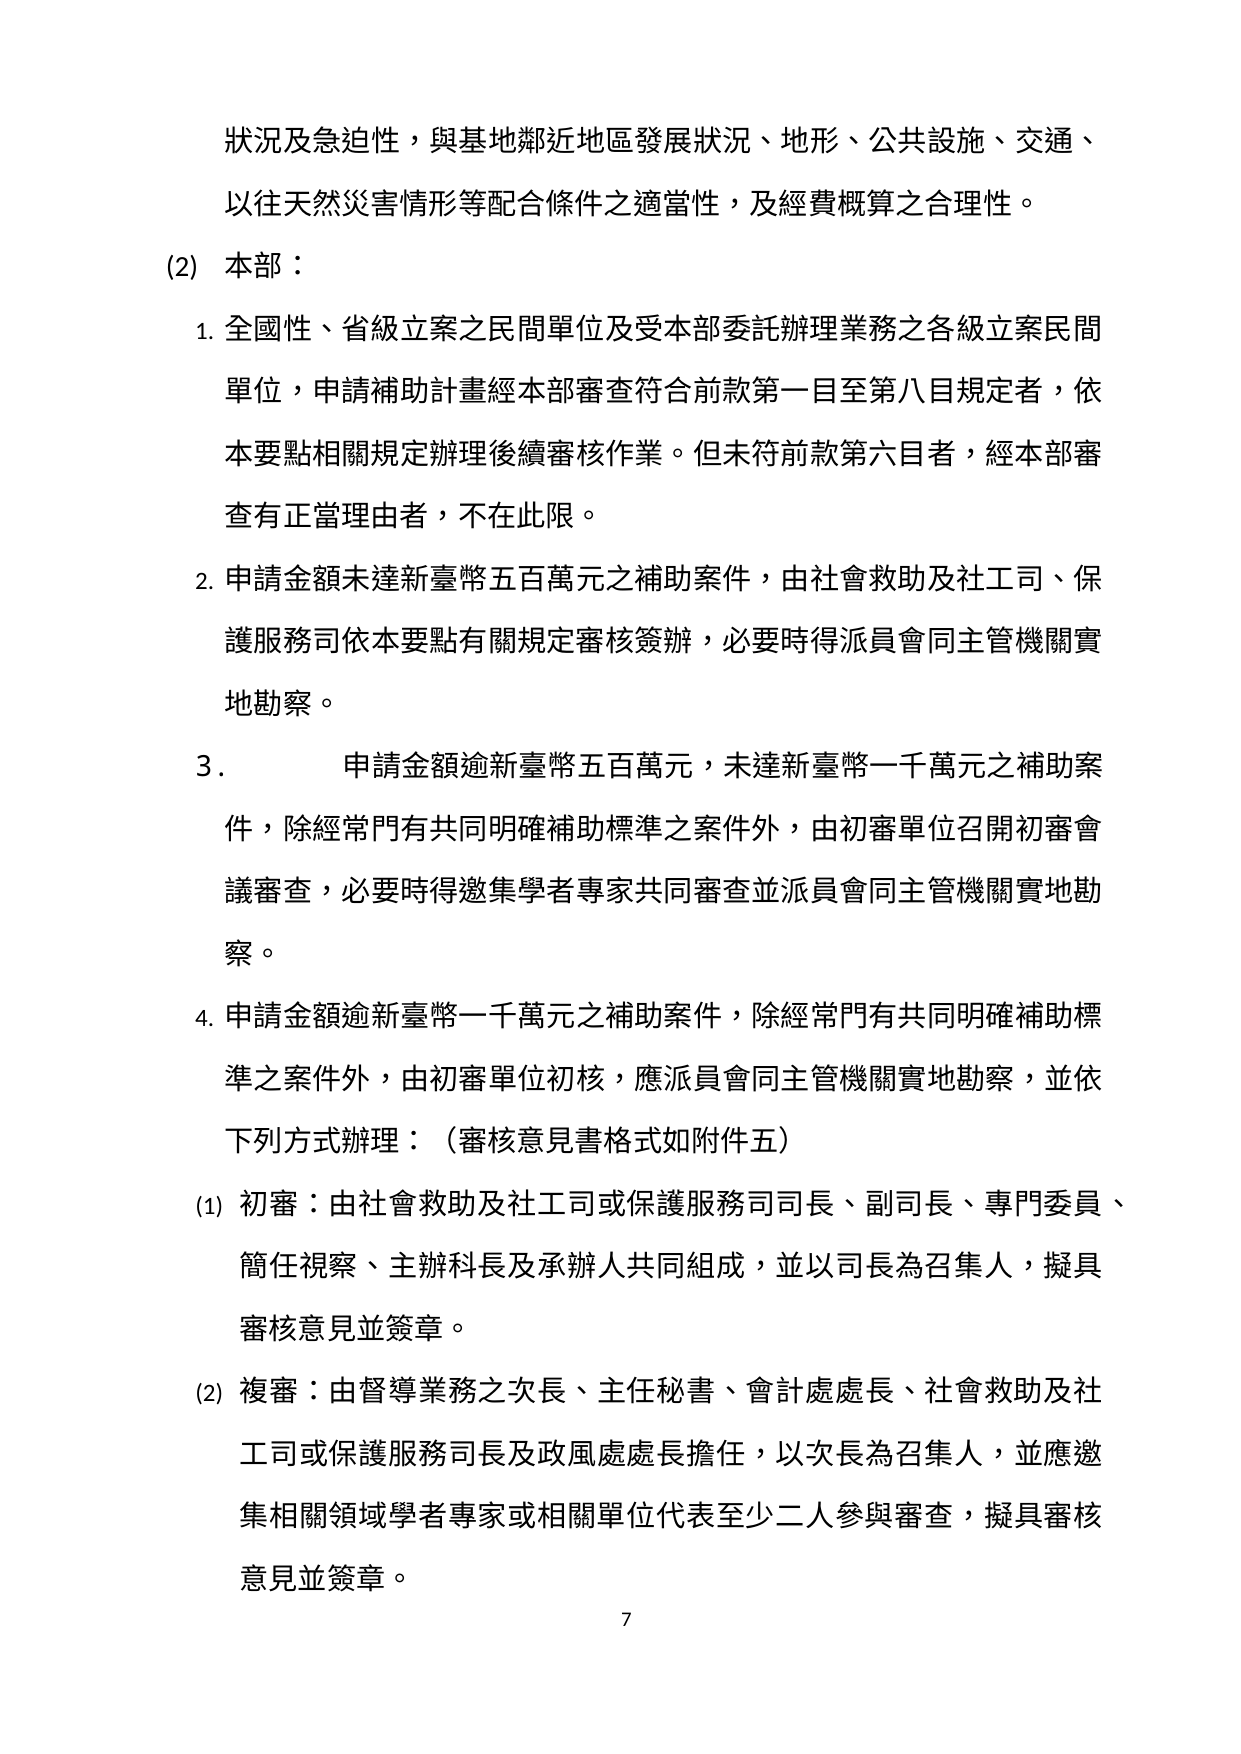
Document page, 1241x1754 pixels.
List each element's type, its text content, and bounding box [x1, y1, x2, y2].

list 申請金額未達新臺幣五百萬元之補助案件，由社會救助及社工司、保護服務司依本要點有關規定審核簽辦，必要時得派員會同主管機關實地勘察。 [195, 535, 1104, 722]
list 初審：由社會救助及社工司或保護服務司司長、副司長、專門委員、簡任視察、主辦科長及承辦人共同組成，並以司長為召集人，擬具審核意見並簽章。 [195, 1160, 1104, 1347]
list 全國性、省級立案之民間單位及受本部委託辦理業務之各級立案民間單位，申請補助計畫經本部審查符合前款第一目至第八目規定者，依本要點相關規定辦理後續審核作業。但未符前款第六目者，經本部審查有正當理由者，不在此限。 [195, 285, 1104, 535]
list 本部： [166, 222, 1104, 285]
list 複審：由督導業務之次長、主任秘書、會計處處長、社會救助及社工司或保護服務司長及政風處處長擔任，以次長為召集人，並應邀集相關領域學者專家或相關單位代表至少二人參與審查，擬具審核意見並簽章。 [195, 1347, 1104, 1597]
list 申請金額逾新臺幣五百萬元，未達新臺幣一千萬元之補助案件，除經常門有共同明確補助標準之案件外，由初審單位召開初審會議審查，必要時得邀集學者專家共同審查並派員會同主管機關實地勘察。 [195, 722, 1104, 972]
list 狀況及急迫性，與基地鄰近地區發展狀況、地形、公共設施、交通、以往天然災害情形等配合條件之適當性，及經費概算之合理性。 [180, 97, 1104, 222]
list 申請金額逾新臺幣一千萬元之補助案件，除經常門有共同明確補助標準之案件外，由初審單位初核，應派員會同主管機關實地勘察，並依下列方式辦理：（審核意見書格式如附件五） [195, 972, 1104, 1160]
